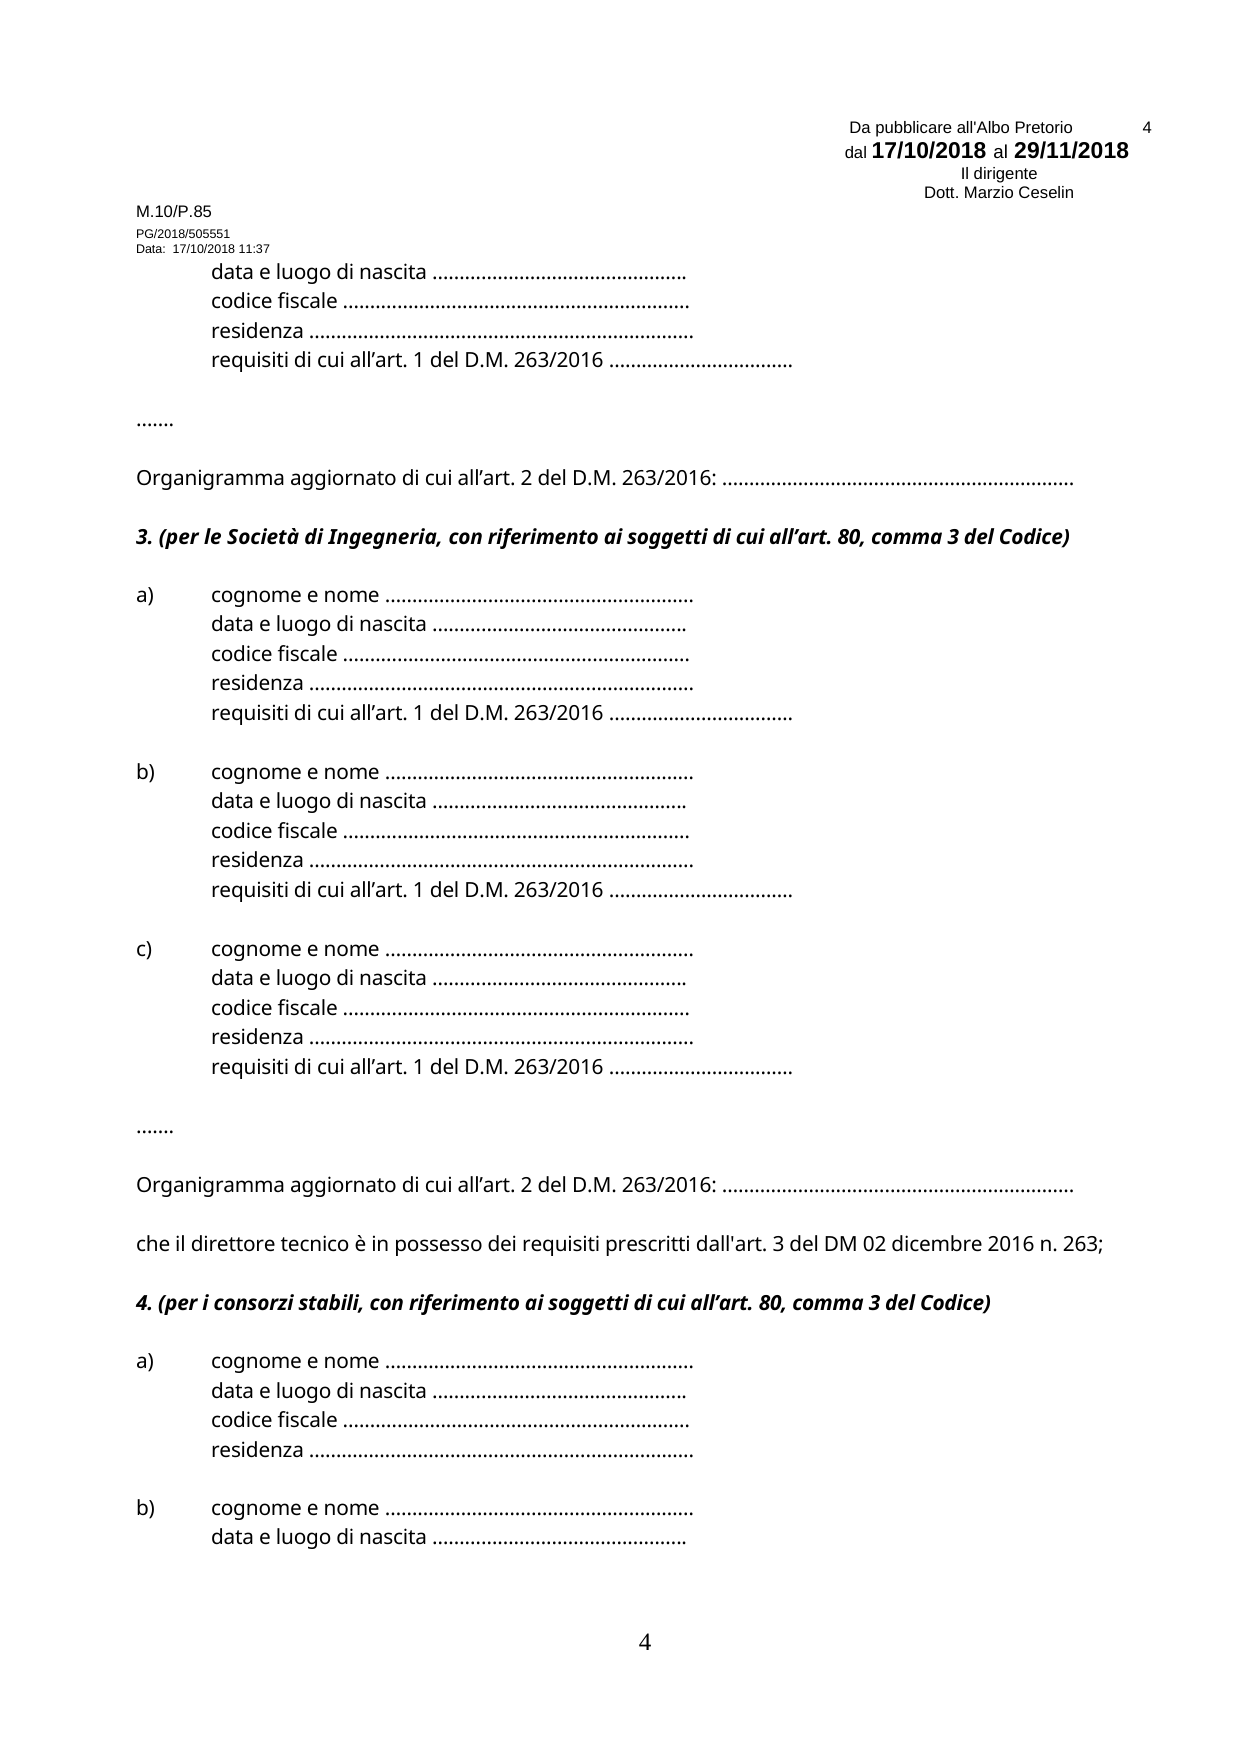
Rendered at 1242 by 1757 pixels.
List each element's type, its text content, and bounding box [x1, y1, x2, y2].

text Organigramma aggiornato di cui all’art. 2 del D.M. 263/2016: ……………………………………………………….. [136, 462, 1153, 492]
text residenza …………………………………………………………….. [136, 844, 1153, 874]
text codice fiscale .……………………………………………………… [136, 638, 1153, 667]
text b) cognome e nome ………………………………………………… [136, 1492, 1153, 1521]
text data e luogo di nascita ……………………………………….. [136, 1521, 1153, 1551]
text Organigramma aggiornato di cui all’art. 2 del D.M. 263/2016: ……………………………………………………….. [136, 1169, 1153, 1198]
text ……. [136, 1110, 1153, 1139]
text a) cognome e nome ………………………………………………… [136, 1346, 1153, 1375]
text codice fiscale .……………………………………………………… [136, 1404, 1153, 1434]
text a) cognome e nome ………………………………………………… [136, 579, 1153, 608]
text ……. [136, 403, 1153, 433]
text codice fiscale .……………………………………………………… [136, 992, 1153, 1021]
text c) cognome e nome ………………………………………………… [136, 933, 1153, 962]
text data e luogo di nascita ……………………………………….. [136, 256, 1153, 285]
text requisiti di cui all’art. 1 del D.M. 263/2016 ……………………………. [136, 697, 1153, 726]
text 4. (per i consorzi stabili, con riferimento ai soggetti di cui all’art. 80, comma 3 del Codice) [136, 1287, 1153, 1316]
text b) cognome e nome ………………………………………………… [136, 756, 1153, 785]
text residenza …………………………………………………………….. [136, 1434, 1153, 1463]
text data e luogo di nascita ……………………………………….. [136, 1375, 1153, 1404]
text requisiti di cui all’art. 1 del D.M. 263/2016 ……………………………. [136, 1051, 1153, 1080]
text requisiti di cui all’art. 1 del D.M. 263/2016 ……………………………. [136, 344, 1153, 374]
text residenza …………………………………………………………….. [136, 667, 1153, 697]
text codice fiscale .……………………………………………………… [136, 815, 1153, 844]
text data e luogo di nascita ……………………………………….. [136, 785, 1153, 815]
text che il direttore tecnico è in possesso dei requisiti prescritti dall'art. 3 del DM 02 dicembre 2016 n. 263; [136, 1228, 1153, 1257]
text data e luogo di nascita ……………………………………….. [136, 608, 1153, 638]
text data e luogo di nascita ……………………………………….. [136, 962, 1153, 992]
text codice fiscale .……………………………………………………… [136, 285, 1153, 315]
text 3. (per le Società di Ingegneria, con riferimento ai soggetti di cui all’art. 80, comma 3 del Codice) [136, 521, 1153, 551]
text residenza …………………………………………………………….. [136, 1021, 1153, 1051]
text residenza …………………………………………………………….. [136, 315, 1153, 344]
text requisiti di cui all’art. 1 del D.M. 263/2016 ……………………………. [136, 874, 1153, 903]
